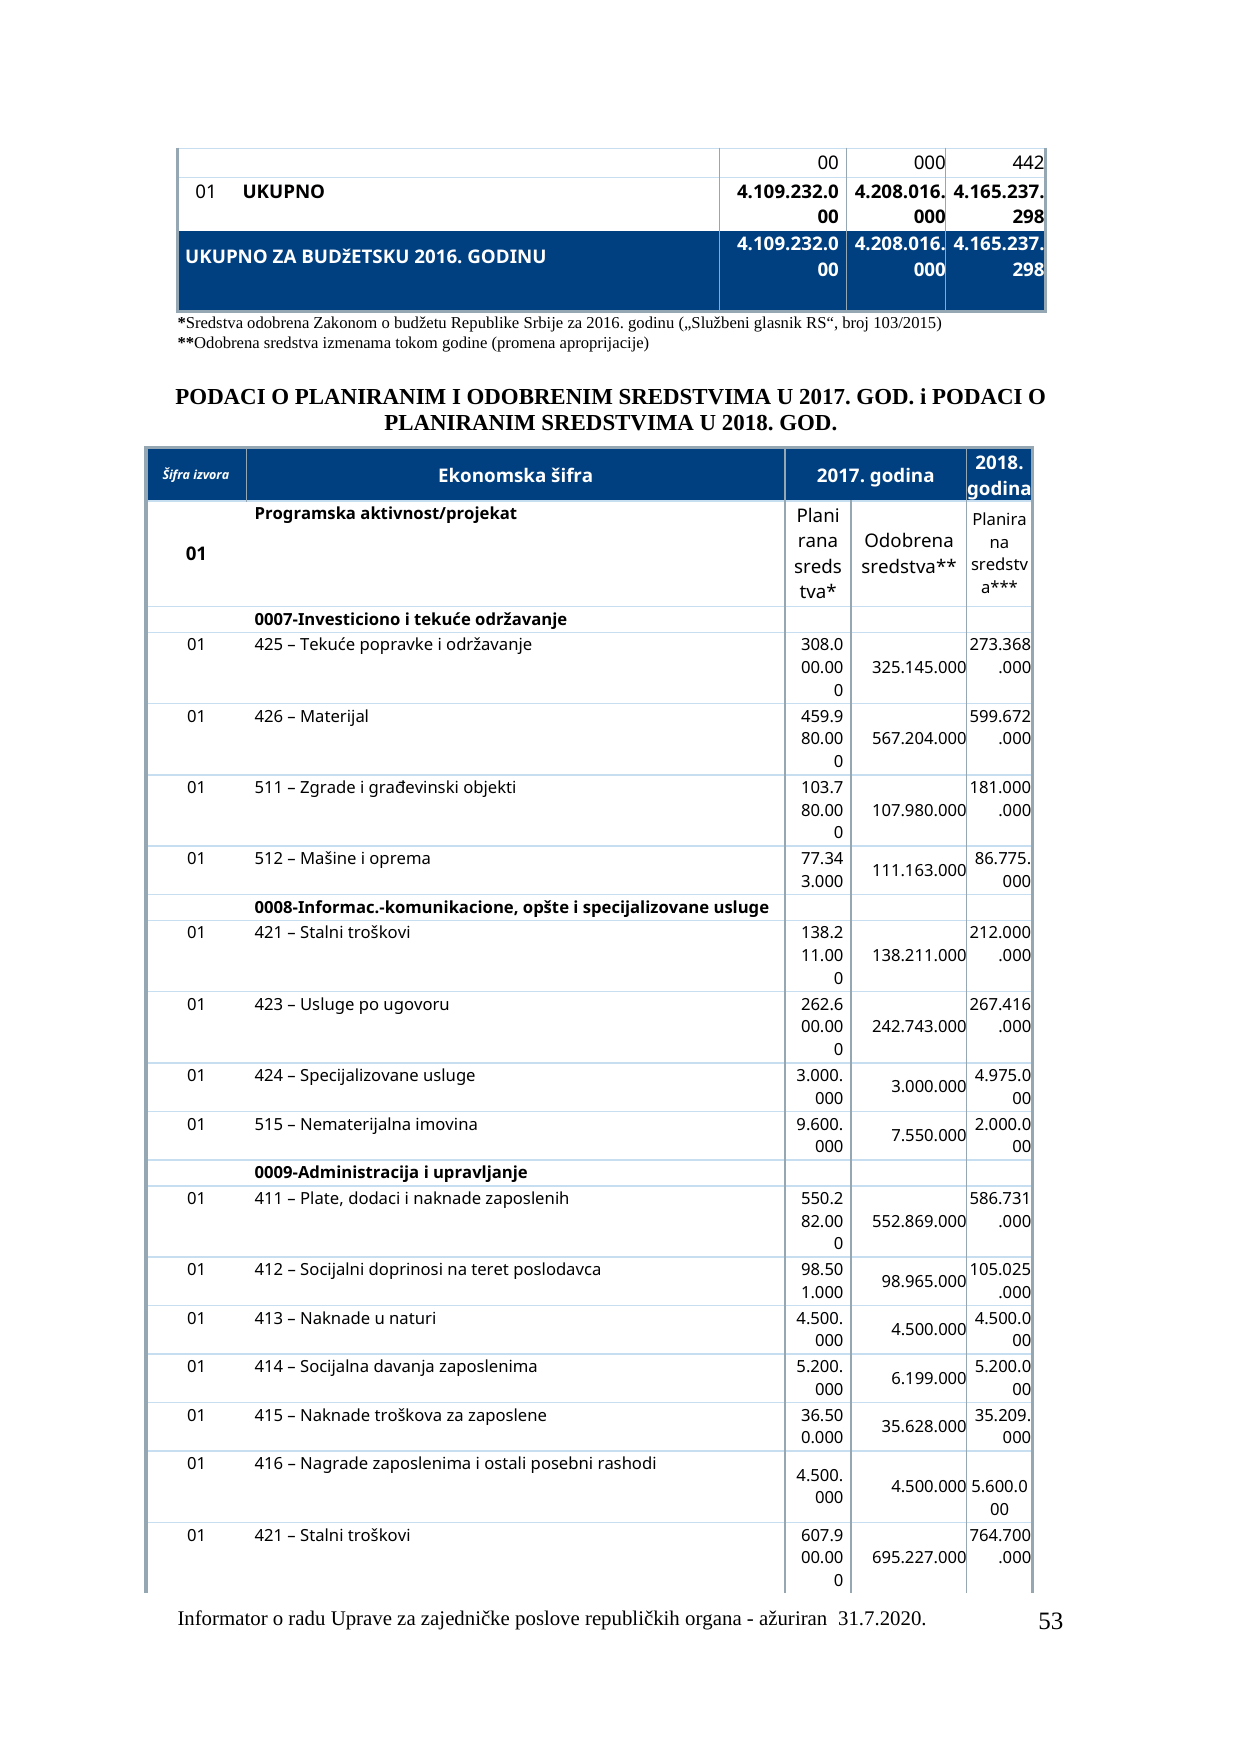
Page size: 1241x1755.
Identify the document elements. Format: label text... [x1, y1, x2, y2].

table_cell 586.731.000 [967, 1187, 1031, 1256]
table_cell 105.025.000 [967, 1258, 1031, 1305]
table_cell 5.200.000 [967, 1355, 1031, 1402]
table_cell 4.500.000 [852, 1452, 966, 1522]
table_cell [967, 607, 1031, 631]
table_cell 7.550.000 [852, 1112, 966, 1159]
table_cell 0007-Investiciono i tekuće održavanje [247, 607, 784, 631]
table_cell [786, 895, 850, 919]
table_cell 01 [148, 1355, 247, 1402]
table_cell 01 [148, 1258, 247, 1305]
table_cell 550.282.000 [786, 1187, 850, 1256]
table_cell 412 – Socijalni doprinosi na teret poslodavca [247, 1258, 784, 1305]
table_cell [148, 607, 247, 631]
table_cell 4.500.000 [967, 1306, 1031, 1353]
table_cell Odobrena sredstva** [852, 502, 966, 606]
table_cell 421 – Stalni troškovi [247, 1523, 784, 1593]
table_cell 01 [148, 1306, 247, 1353]
table_cell 3.000.000 [786, 1064, 850, 1111]
text **Odobrena sredstva izmenama tokom godine (promena aproprijacije) [177, 332, 1063, 352]
table_cell 511 – Zgrade i građevinski objekti [247, 776, 784, 845]
table_cell [720, 283, 846, 310]
table_cell 567.204.000 [852, 704, 966, 774]
table_cell [847, 283, 945, 310]
table_header Ekonomska šifra [247, 449, 784, 500]
table_cell [179, 283, 719, 310]
table_cell 6.199.000 [852, 1355, 966, 1402]
table_cell [852, 607, 966, 631]
table_cell 5.600.000 [967, 1452, 1031, 1522]
table_cell 442 [946, 149, 1044, 176]
table_cell [967, 1161, 1031, 1185]
table_cell 107.980.000 [852, 776, 966, 845]
table_cell [179, 149, 234, 176]
table_cell 552.869.000 [852, 1187, 966, 1256]
table_cell 01 [148, 1112, 247, 1159]
table_cell 424 – Specijalizovane usluge [247, 1064, 784, 1111]
table_cell Planirana sredstva* [786, 502, 850, 606]
table_cell 212.000.000 [967, 921, 1031, 991]
table_cell 4.500.000 [786, 1452, 850, 1522]
table_cell UKUPNO ZA BUDžETSKU 2016. GODINU [179, 231, 719, 283]
table_cell 3.000.000 [852, 1064, 966, 1111]
table_cell 4.208.016.000 [847, 231, 945, 283]
table_cell 267.416.000 [967, 992, 1031, 1062]
table_cell 4.500.000 [786, 1306, 850, 1353]
table_cell 0009-Administracija i upravlјanje [247, 1161, 784, 1185]
table_cell UKUPNO [235, 178, 719, 231]
table_header 2017. godina [786, 449, 966, 500]
table_cell 01 [148, 776, 247, 845]
table_cell 01 [148, 1452, 247, 1522]
text PODACI O PLANIRANIM I ODOBRENIM SREDSTVIMA U 2017. GOD. i PODACI O PLANIRANIM SREDSTVIMA U 2018. GOD. [158, 383, 1063, 436]
table_cell 4.109.232.000 [720, 178, 846, 231]
text *Sredstva odobrena Zakonom o budžetu Republike Srbije za 2016. godinu („Službeni glasnik RS“, broj 103/2015) [177, 313, 1063, 332]
table_cell 86.775.000 [967, 847, 1031, 894]
table_cell 273.368.000 [967, 633, 1031, 703]
table_cell 426 – Materijal [247, 704, 784, 774]
table_cell 512 – Mašine i oprema [247, 847, 784, 894]
table_cell 77.343.000 [786, 847, 850, 894]
table_header Šifra izvora [148, 449, 246, 500]
table_cell [946, 283, 1044, 310]
table_cell 01 [179, 178, 234, 231]
table_cell 416 – Nagrade zaposlenima i ostali posebni rashodi [247, 1452, 784, 1522]
table_cell 413 – Naknade u naturi [247, 1306, 784, 1353]
table_cell 0008-Informac.-komunikacione, opšte i specijalizovane usluge [247, 895, 784, 919]
table_cell 4.208.016.000 [847, 178, 945, 231]
table_cell 138.211.000 [786, 921, 850, 991]
table_cell 36.500.000 [786, 1403, 850, 1450]
table_cell 308.000.000 [786, 633, 850, 703]
table_cell 607.900.000 [786, 1523, 850, 1593]
table_cell [852, 895, 966, 919]
table_cell [148, 895, 247, 919]
table_cell 35.209.000 [967, 1403, 1031, 1450]
table_cell 5.200.000 [786, 1355, 850, 1402]
table_cell 515 – Nematerijalna imovina [247, 1112, 784, 1159]
table_cell 411 – Plate, dodaci i naknade zaposlenih [247, 1187, 784, 1256]
table_cell 414 – Socijalna davanja zaposlenima [247, 1355, 784, 1402]
table_cell 00 [720, 149, 846, 176]
table_cell 01 [148, 502, 247, 606]
table_cell [852, 1161, 966, 1185]
table_cell 01 [148, 633, 247, 703]
table_cell 4.165.237.298 [946, 178, 1044, 231]
table_cell Programska aktivnost/projekat [247, 502, 784, 606]
table_cell [235, 149, 719, 176]
table_cell 9.600.000 [786, 1112, 850, 1159]
table_cell 262.600.000 [786, 992, 850, 1062]
table_cell 01 [148, 1187, 247, 1256]
table_cell 01 [148, 704, 247, 774]
table_cell 103.780.000 [786, 776, 850, 845]
table_cell 764.700.000 [967, 1523, 1031, 1593]
table_cell 01 [148, 921, 247, 991]
table_cell 242.743.000 [852, 992, 966, 1062]
table_cell Planirana sredstva*** [967, 502, 1031, 606]
table_cell 01 [148, 1523, 247, 1593]
table_cell 415 – Naknade troškova za zaposlene [247, 1403, 784, 1450]
table_cell 695.227.000 [852, 1523, 966, 1593]
table_cell 000 [847, 149, 945, 176]
table_cell 425 – Tekuće popravke i održavanje [247, 633, 784, 703]
table_cell 423 – Usluge po ugovoru [247, 992, 784, 1062]
table_cell 98.965.000 [852, 1258, 966, 1305]
table_cell 111.163.000 [852, 847, 966, 894]
table_cell [786, 1161, 850, 1185]
table_cell [786, 607, 850, 631]
table_cell 181.000.000 [967, 776, 1031, 845]
table_cell 421 – Stalni troškovi [247, 921, 784, 991]
table_cell 2.000.000 [967, 1112, 1031, 1159]
table_cell 4.975.000 [967, 1064, 1031, 1111]
table_cell 4.109.232.000 [720, 231, 846, 283]
table_cell 4.165.237.298 [946, 231, 1044, 283]
table_cell 35.628.000 [852, 1403, 966, 1450]
table_cell 4.500.000 [852, 1306, 966, 1353]
table_cell 01 [148, 847, 247, 894]
table_cell 138.211.000 [852, 921, 966, 991]
table_cell 98.501.000 [786, 1258, 850, 1305]
table_cell [967, 895, 1031, 919]
table_cell 01 [148, 1403, 247, 1450]
table_cell [148, 1161, 247, 1185]
table_cell 459.980.000 [786, 704, 850, 774]
table_cell 325.145.000 [852, 633, 966, 703]
table_cell 01 [148, 992, 247, 1062]
table_header 2018. godina [967, 449, 1031, 500]
table_cell 599.672.000 [967, 704, 1031, 774]
table_cell 01 [148, 1064, 247, 1111]
